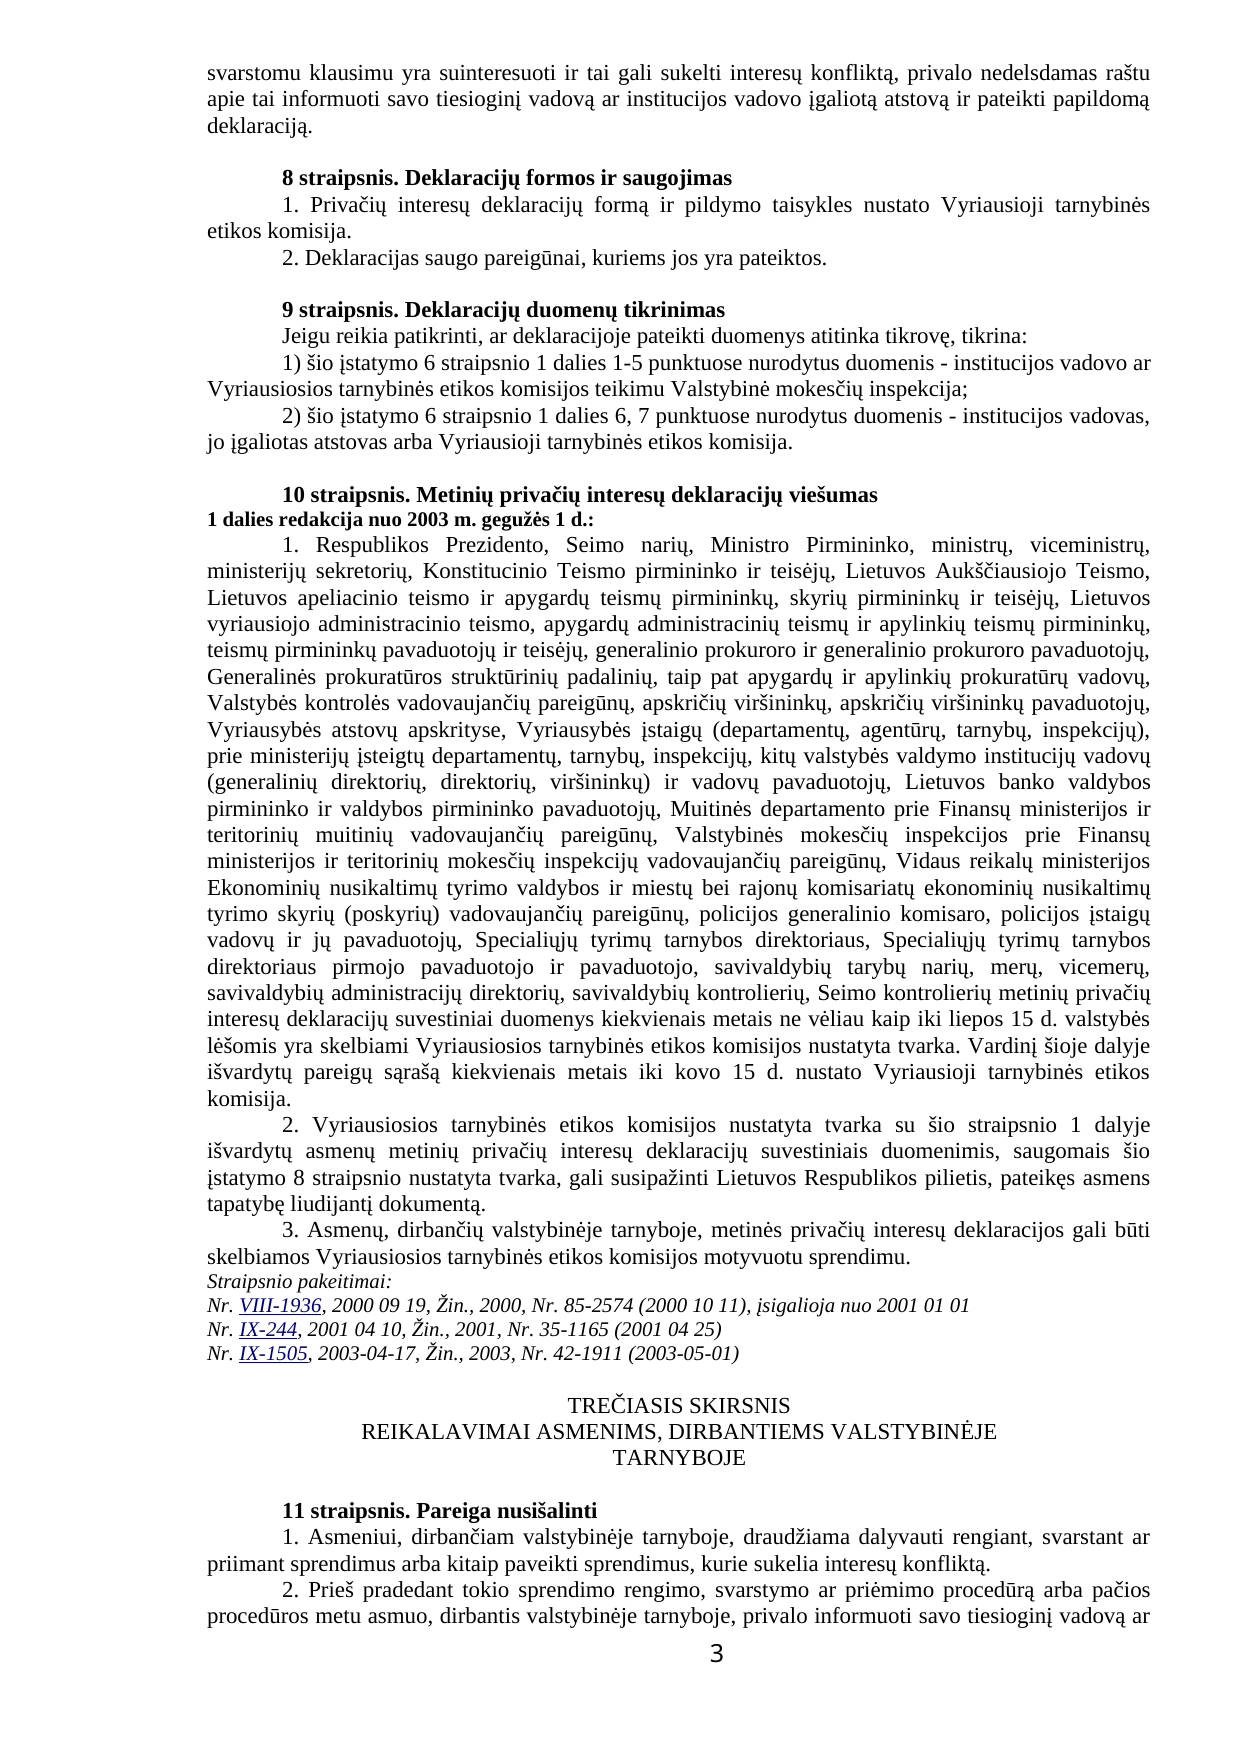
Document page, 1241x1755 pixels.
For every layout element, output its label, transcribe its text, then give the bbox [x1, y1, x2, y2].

text 8 straipsnis. Deklaracijų formos ir saugojimas [207, 164, 1152, 191]
text 2) šio įstatymo 6 straipsnio 1 dalies 6, 7 punktuose nurodytus duomenis - institucijos vadovas, jo įgaliotas atstovas arba Vyriausioji tarnybinės etikos komisija. [207, 402, 1152, 454]
text Straipsnio pakeitimai: [207, 1269, 1152, 1293]
text 2. Vyriausiosios tarnybinės etikos komisijos nustatyta tvarka su šio straipsnio 1 dalyje išvardytų asmenų metinių privačių interesų deklaracijų suvestiniais duomenimis, saugomais šio įstatymo 8 straipsnio nustatyta tvarka, gali susipažinti Lietuvos Respublikos pilietis, pateikęs asmens tapatybę liudijantį dokumentą. [207, 1111, 1152, 1216]
text 1 dalies redakcija nuo 2003 m. gegužės 1 d.: [207, 507, 1152, 531]
text 2. Prieš pradedant tokio sprendimo rengimo, svarstymo ar priėmimo procedūrą arba pačios procedūros metu asmuo, dirbantis valstybinėje tarnyboje, privalo informuoti savo tiesioginį vadovą ar [207, 1576, 1152, 1629]
text 10 straipsnis. Metinių privačių interesų deklaracijų viešumas [207, 481, 1152, 507]
text 1) šio įstatymo 6 straipsnio 1 dalies 1-5 punktuose nurodytus duomenis - institucijos vadovo ar Vyriausiosios tarnybinės etikos komisijos teikimu Valstybinė mokesčių inspekcija; [207, 349, 1152, 402]
text 9 straipsnis. Deklaracijų duomenų tikrinimas [207, 296, 1152, 323]
text 1. Respublikos Prezidento, Seimo narių, Ministro Pirmininko, ministrų, viceministrų, ministerijų sekretorių, Konstitucinio Teismo pirmininko ir teisėjų, Lietuvos Aukščiausiojo Teismo, Lietuvos apeliacinio teismo ir apygardų teismų pirmininkų, skyrių pirmininkų ir teisėjų, Lietuvos vyriausiojo administracinio teismo, apygardų administracinių teismų ir apylinkių teismų pirmininkų, teismų pirmininkų pavaduotojų ir teisėjų, generalinio prokuroro ir generalinio prokuroro pavaduotojų, Generalinės prokuratūros struktūrinių padalinių, taip pat apygardų ir apylinkių prokuratūrų vadovų, Valstybės kontrolės vadovaujančių pareigūnų, apskričių viršininkų, apskričių viršininkų pavaduotojų, Vyriausybės atstovų apskrityse, Vyriausybės įstaigų (departamentų, agentūrų, tarnybų, inspekcijų), prie ministerijų įsteigtų departamentų, tarnybų, inspekcijų, kitų valstybės valdymo institucijų vadovų (generalinių direktorių, direktorių, viršininkų) ir vadovų pavaduotojų, Lietuvos banko valdybos pirmininko ir valdybos pirmininko pavaduotojų, Muitinės departamento prie Finansų ministerijos ir teritorinių muitinių vadovaujančių pareigūnų, Valstybinės mokesčių inspekcijos prie Finansų ministerijos ir teritorinių mokesčių inspekcijų vadovaujančių pareigūnų, Vidaus reikalų ministerijos Ekonominių nusikaltimų tyrimo valdybos ir miestų bei rajonų komisariatų ekonominių nusikaltimų tyrimo skyrių (poskyrių) vadovaujančių pareigūnų, policijos generalinio komisaro, policijos įstaigų vadovų ir jų pavaduotojų, Specialiųjų tyrimų tarnybos direktoriaus, Specialiųjų tyrimų tarnybos direktoriaus pirmojo pavaduotojo ir pavaduotojo, savivaldybių tarybų narių, merų, vicemerų, savivaldybių administracijų direktorių, savivaldybių kontrolierių, Seimo kontrolierių metinių privačių interesų deklaracijų suvestiniai duomenys kiekvienais metais ne vėliau kaip iki liepos 15 d. valstybės lėšomis yra skelbiami Vyriausiosios tarnybinės etikos komisijos nustatyta tvarka. Vardinį šioje dalyje išvardytų pareigų sąrašą kiekvienais metais iki kovo 15 d. nustato Vyriausioji tarnybinės etikos komisija. [207, 531, 1152, 1111]
text 2. Deklaracijas saugo pareigūnai, kuriems jos yra pateiktos. [207, 243, 1152, 270]
text 1. Privačių interesų deklaracijų formą ir pildymo taisykles nustato Vyriausioji tarnybinės etikos komisija. [207, 191, 1152, 243]
text Nr. VIII-1936, 2000 09 19, Žin., 2000, Nr. 85-2574 (2000 10 11), įsigalioja nuo 2001 01 01 [207, 1293, 1152, 1317]
text Nr. IX-244, 2001 04 10, Žin., 2001, Nr. 35-1165 (2001 04 25) [207, 1317, 1152, 1341]
text TARNYBOJE [207, 1444, 1152, 1471]
text 3. Asmenų, dirbančių valstybinėje tarnyboje, metinės privačių interesų deklaracijos gali būti skelbiamos Vyriausiosios tarnybinės etikos komisijos motyvuotu sprendimu. [207, 1216, 1152, 1269]
text REIKALAVIMAI ASMENIMS, DIRBANTIEMS VALSTYBINĖJE [207, 1418, 1152, 1444]
text 1. Asmeniui, dirbančiam valstybinėje tarnyboje, draudžiama dalyvauti rengiant, svarstant ar priimant sprendimus arba kitaip paveikti sprendimus, kurie sukelia interesų konfliktą. [207, 1523, 1152, 1576]
text TREČIASIS SKIRSNIS [207, 1392, 1152, 1418]
text svarstomu klausimu yra suinteresuoti ir tai gali sukelti interesų konfliktą, privalo nedelsdamas raštu apie tai informuoti savo tiesioginį vadovą ar institucijos vadovo įgaliotą atstovą ir pateikti papildomą deklaraciją. [207, 59, 1152, 138]
text Jeigu reikia patikrinti, ar deklaracijoje pateikti duomenys atitinka tikrovę, tikrina: [207, 323, 1152, 349]
text 11 straipsnis. Pareiga nusišalinti [207, 1497, 1152, 1523]
text Nr. IX-1505, 2003-04-17, Žin., 2003, Nr. 42-1911 (2003-05-01) [207, 1341, 1152, 1365]
